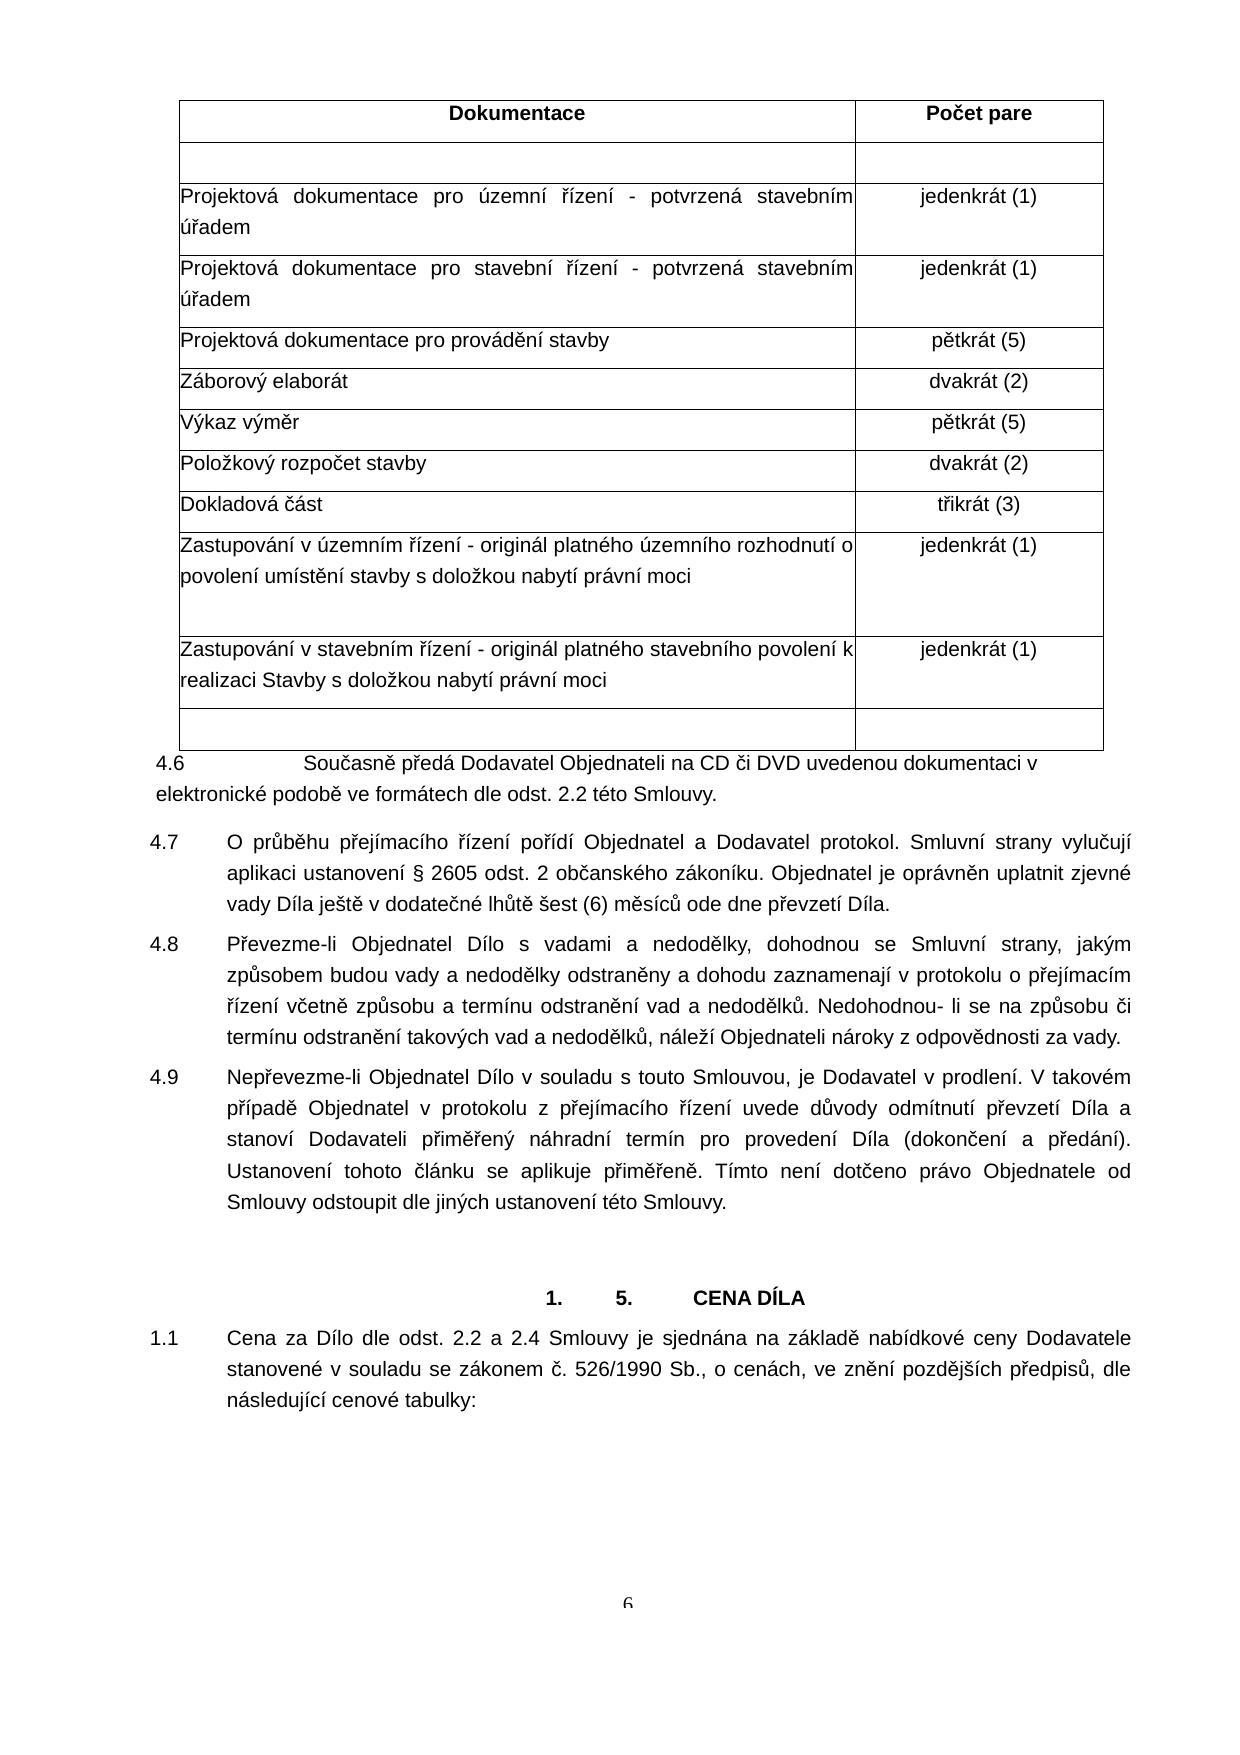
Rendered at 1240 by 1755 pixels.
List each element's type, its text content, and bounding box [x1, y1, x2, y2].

table_cell [856, 709, 1103, 750]
list Současně předá Dodavatel Objednateli na CD či DVD uvedenou dokumentaci v elektronické podobě ve formátech dle odst. 2.2 této Smlouvy. [156, 751, 1132, 806]
list Převezme-li Objednatel Dílo s vadami a nedodělky, dohodnou se Smluvní strany, jakým způsobem budou vady a nedodělky odstraněny a dohodu zaznamenají v protokolu o přejímacím řízení včetně způsobu a termínu odstranění vad a nedodělků. Nedohodnou- li se na způsobu či termínu odstranění takových vad a nedodělků, náleží Objednateli nároky z odpovědnosti za vady. [149, 932, 1132, 1049]
table_cell jedenkrát (1) [856, 184, 1103, 255]
list 5. CENA DÍLA [545, 1286, 1132, 1310]
table_cell dvakrát (2) [856, 369, 1103, 409]
table_cell Projektová dokumentace pro provádění stavby [180, 328, 855, 368]
table_cell Položkový rozpočet stavby [180, 451, 855, 491]
table_cell Dokladová část [180, 492, 855, 532]
table_header Dokumentace [180, 101, 855, 142]
list Nepřevezme-li Objednatel Dílo v souladu s touto Smlouvou, je Dodavatel v prodlení. V takovém případě Objednatel v protokolu z přejímacího řízení uvede důvody odmítnutí převzetí Díla a stanoví Dodavateli přiměřený náhradní termín pro provedení Díla (dokončení a předání). Ustanovení tohoto článku se aplikuje přiměřeně. Tímto není dotčeno právo Objednatele od Smlouvy odstoupit dle jiných ustanovení této Smlouvy. [149, 1064, 1132, 1214]
table_cell pětkrát (5) [856, 410, 1103, 450]
list O průběhu přejímacího řízení pořídí Objednatel a Dodavatel protokol. Smluvní strany vylučují aplikaci ustanovení § 2605 odst. 2 občanského zákoníku. Objednatel je oprávněn uplatnit zjevné vady Díla ještě v dodatečné lhůtě šest (6) měsíců ode dne převzetí Díla. [149, 830, 1132, 916]
table_cell pětkrát (5) [856, 328, 1103, 368]
table_cell Zastupování v stavebním řízení - originál platného stavebního povolení k realizaci Stavby s doložkou nabytí právní moci [180, 637, 855, 708]
table_cell jedenkrát (1) [856, 256, 1103, 327]
table_cell Projektová dokumentace pro stavební řízení - potvrzená stavebním úřadem [180, 256, 855, 327]
list Cena za Dílo dle odst. 2.2 a 2.4 Smlouvy je sjednána na základě nabídkové ceny Dodavatele stanovené v souladu se zákonem č. 526/1990 Sb., o cenách, ve znění pozdějších předpisů, dle následující cenové tabulky: [149, 1326, 1132, 1412]
table_cell Záborový elaborát [180, 369, 855, 409]
table_cell [180, 709, 855, 750]
table_cell jedenkrát (1) [856, 533, 1103, 636]
table_cell [856, 143, 1103, 183]
table_header Počet pare [856, 101, 1103, 142]
table_cell třikrát (3) [856, 492, 1103, 532]
table_cell Výkaz výměr [180, 410, 855, 450]
table_cell Zastupování v územním řízení - originál platného územního rozhodnutí o povolení umístění stavby s doložkou nabytí právní moci [180, 533, 855, 636]
table_cell jedenkrát (1) [856, 637, 1103, 708]
table_cell [180, 143, 855, 183]
table_cell Projektová dokumentace pro územní řízení - potvrzená stavebním úřadem [180, 184, 855, 255]
table_cell dvakrát (2) [856, 451, 1103, 491]
